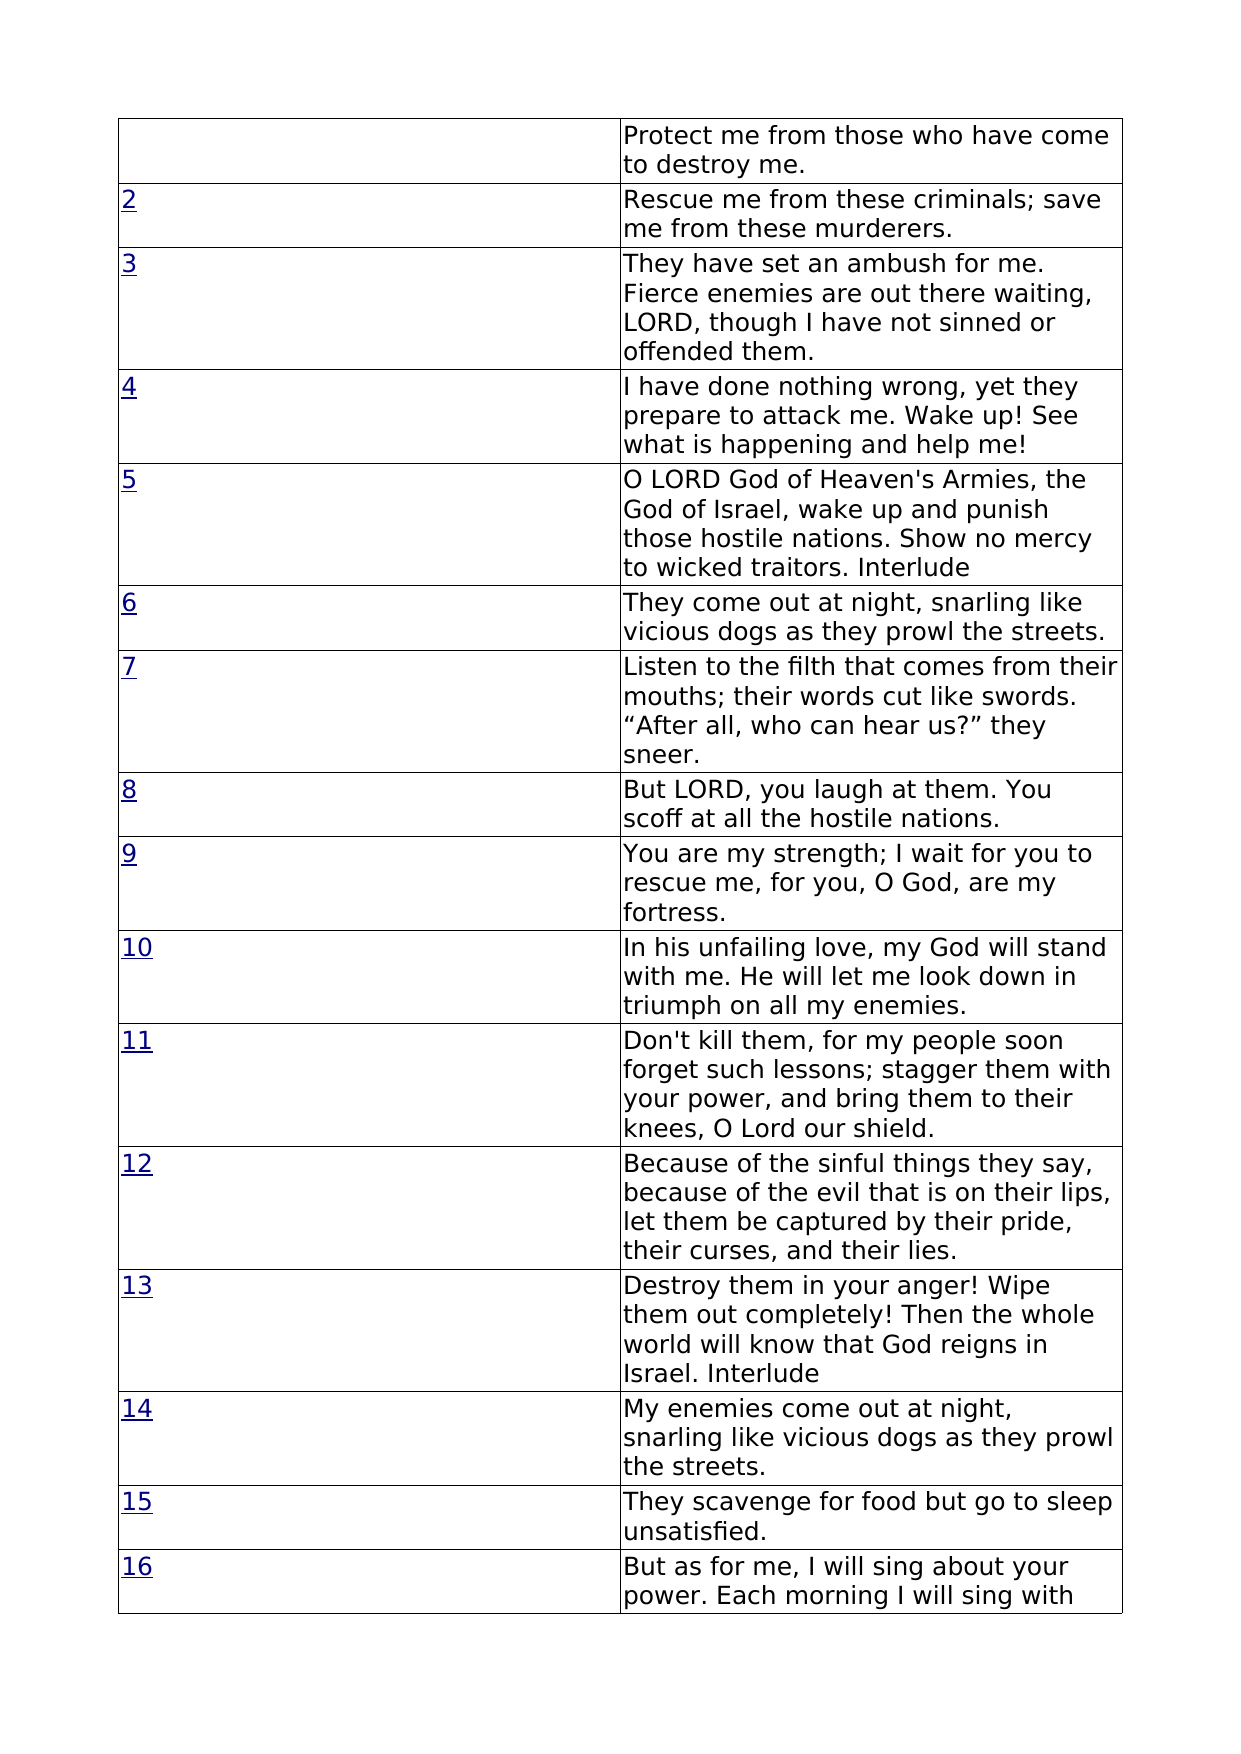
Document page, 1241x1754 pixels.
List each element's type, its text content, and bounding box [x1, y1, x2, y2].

table_cell Rescue me from these criminals; save me from these murderers. [621, 184, 1122, 247]
table_cell Listen to the filth that comes from their mouths; their words cut like swords. “After all, who can hear us?” they sneer. [621, 651, 1122, 772]
table_cell But as for me, I will sing about your power. Each morning I will sing with [621, 1550, 1122, 1613]
table_cell In his unfailing love, my God will stand with me. He will let me look down in triumph on all my enemies. [621, 931, 1122, 1023]
table_cell 8 [119, 773, 620, 836]
table_cell 12 [119, 1147, 620, 1268]
table_cell 9 [119, 837, 620, 930]
table_cell My enemies come out at night, snarling like vicious dogs as they prowl the streets. [621, 1392, 1122, 1484]
table_header [119, 119, 620, 182]
table_cell Destroy them in your anger! Wipe them out completely! Then the whole world will know that God reigns in Israel. Interlude [621, 1270, 1122, 1391]
table_cell 11 [119, 1024, 620, 1146]
table_cell But LORD, you laugh at them. You scoff at all the hostile nations. [621, 773, 1122, 836]
table_cell I have done nothing wrong, yet they prepare to attack me. Wake up! See what is happening and help me! [621, 370, 1122, 463]
table_cell 16 [119, 1550, 620, 1613]
table_cell 15 [119, 1486, 620, 1549]
table_cell 6 [119, 586, 620, 649]
table_cell 3 [119, 248, 620, 369]
table_header Protect me from those who have come to destroy me. [621, 119, 1122, 182]
table_cell 10 [119, 931, 620, 1023]
table_cell They come out at night, snarling like vicious dogs as they prowl the streets. [621, 586, 1122, 649]
table_cell 5 [119, 464, 620, 585]
table_cell 14 [119, 1392, 620, 1484]
table_cell Because of the sinful things they say, because of the evil that is on their lips, let them be captured by their pride, their curses, and their lies. [621, 1147, 1122, 1268]
table_cell You are my strength; I wait for you to rescue me, for you, O God, are my fortress. [621, 837, 1122, 930]
table_cell 4 [119, 370, 620, 463]
table_cell 2 [119, 184, 620, 247]
table_cell They scavenge for food but go to sleep unsatisfied. [621, 1486, 1122, 1549]
table_cell 13 [119, 1270, 620, 1391]
table_cell 7 [119, 651, 620, 772]
table_cell O LORD God of Heaven's Armies, the God of Israel, wake up and punish those hostile nations. Show no mercy to wicked traitors. Interlude [621, 464, 1122, 585]
table_cell They have set an ambush for me. Fierce enemies are out there waiting, LORD, though I have not sinned or offended them. [621, 248, 1122, 369]
table_cell Don't kill them, for my people soon forget such lessons; stagger them with your power, and bring them to their knees, O Lord our shield. [621, 1024, 1122, 1146]
